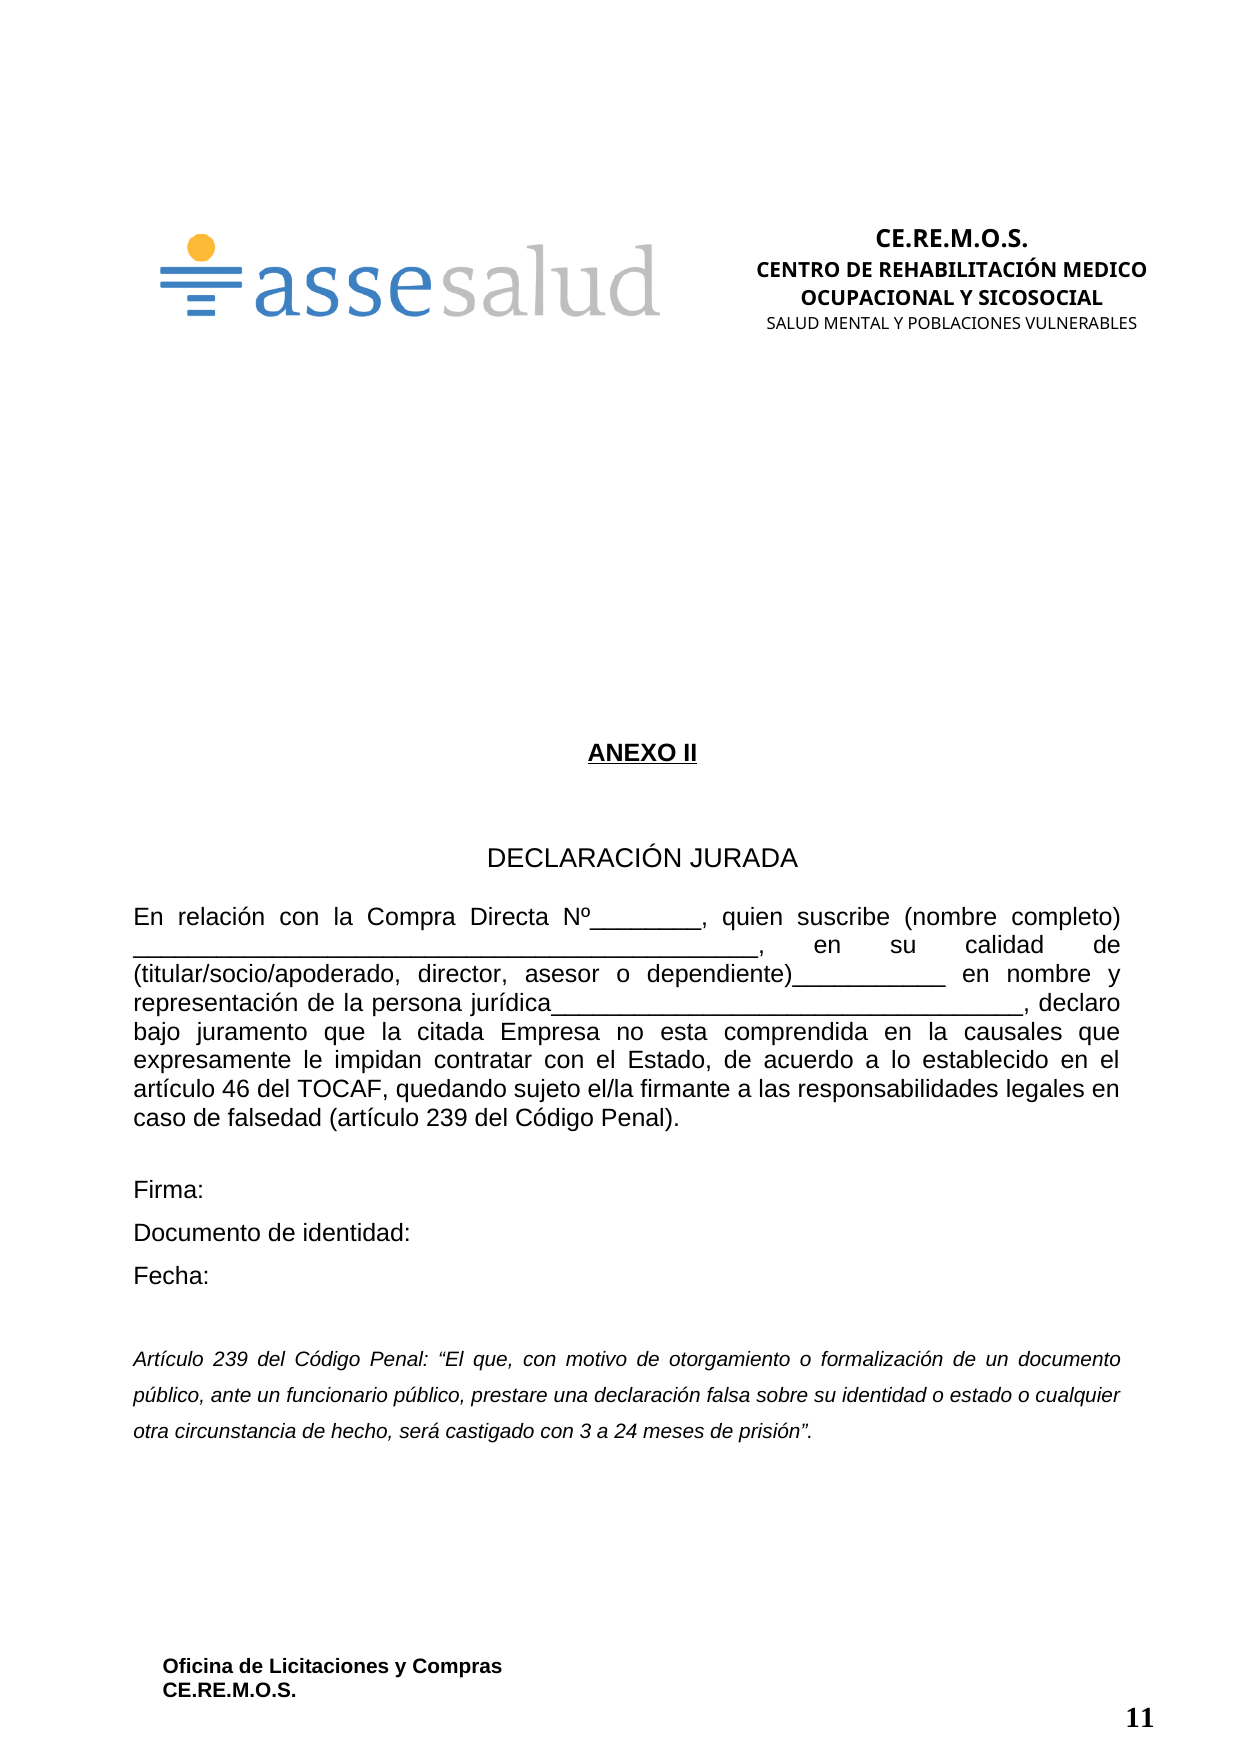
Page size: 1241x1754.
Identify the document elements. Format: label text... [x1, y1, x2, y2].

text Artículo 239 del Código Penal: “El que, con motivo de otorgamiento o formalización de un documento público, ante un funcionario público, prestare una declaración falsa sobre su identidad o estado o cualquier otra circunstancia de hecho, será castigado con 3 a 24 meses de prisión”. [133, 1347, 1122, 1443]
text Documento de identidad: [133, 1218, 1122, 1247]
picture [153, 225, 663, 336]
subtitle ANEXO II [162, 738, 1122, 767]
text En relación con la Compra Directa Nº________, quien suscribe (nombre completo) _____________________________________________, en su calidad de (titular/socio/apoderado, director, asesor o dependiente)___________ en nombre y representación de la persona jurídica__________________________________, declaro bajo juramento que la citada Empresa no esta comprendida en la causales que expresamente le impidan contratar con el Estado, de acuerdo a lo establecido en el artículo 46 del TOCAF, quedando sujeto el/la firmante a las responsabilidades legales en caso de falsedad (artículo 239 del Código Penal). [133, 902, 1122, 1132]
text Fecha: [133, 1261, 1122, 1290]
text DECLARACIÓN JURADA [162, 842, 1122, 873]
text Firma: [133, 1175, 1122, 1203]
